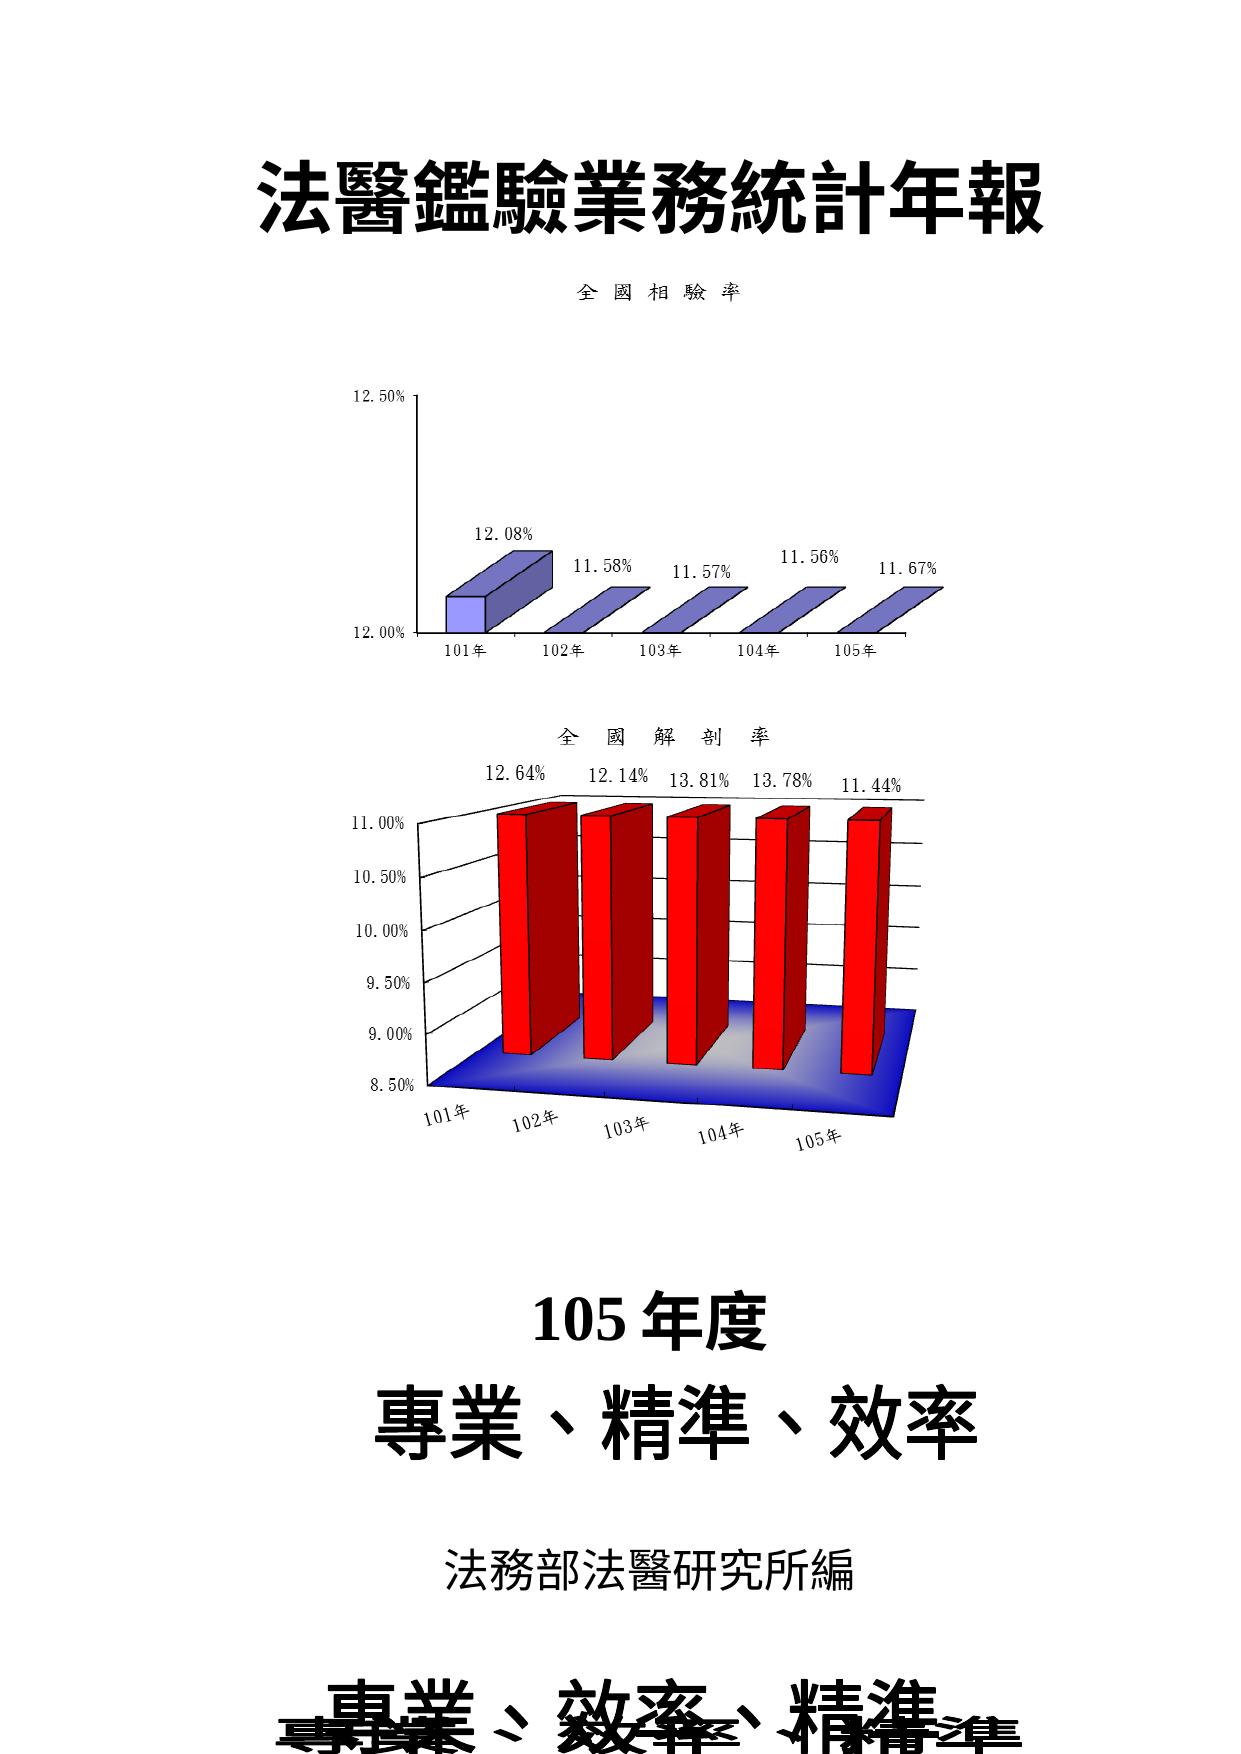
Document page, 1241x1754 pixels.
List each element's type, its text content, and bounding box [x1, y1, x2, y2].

text 105年度 [177, 1244, 1122, 1369]
text 法醫鑑驗業務統計年報 [177, 119, 1122, 244]
text 法務部法醫研究所編 [177, 1494, 1122, 1619]
